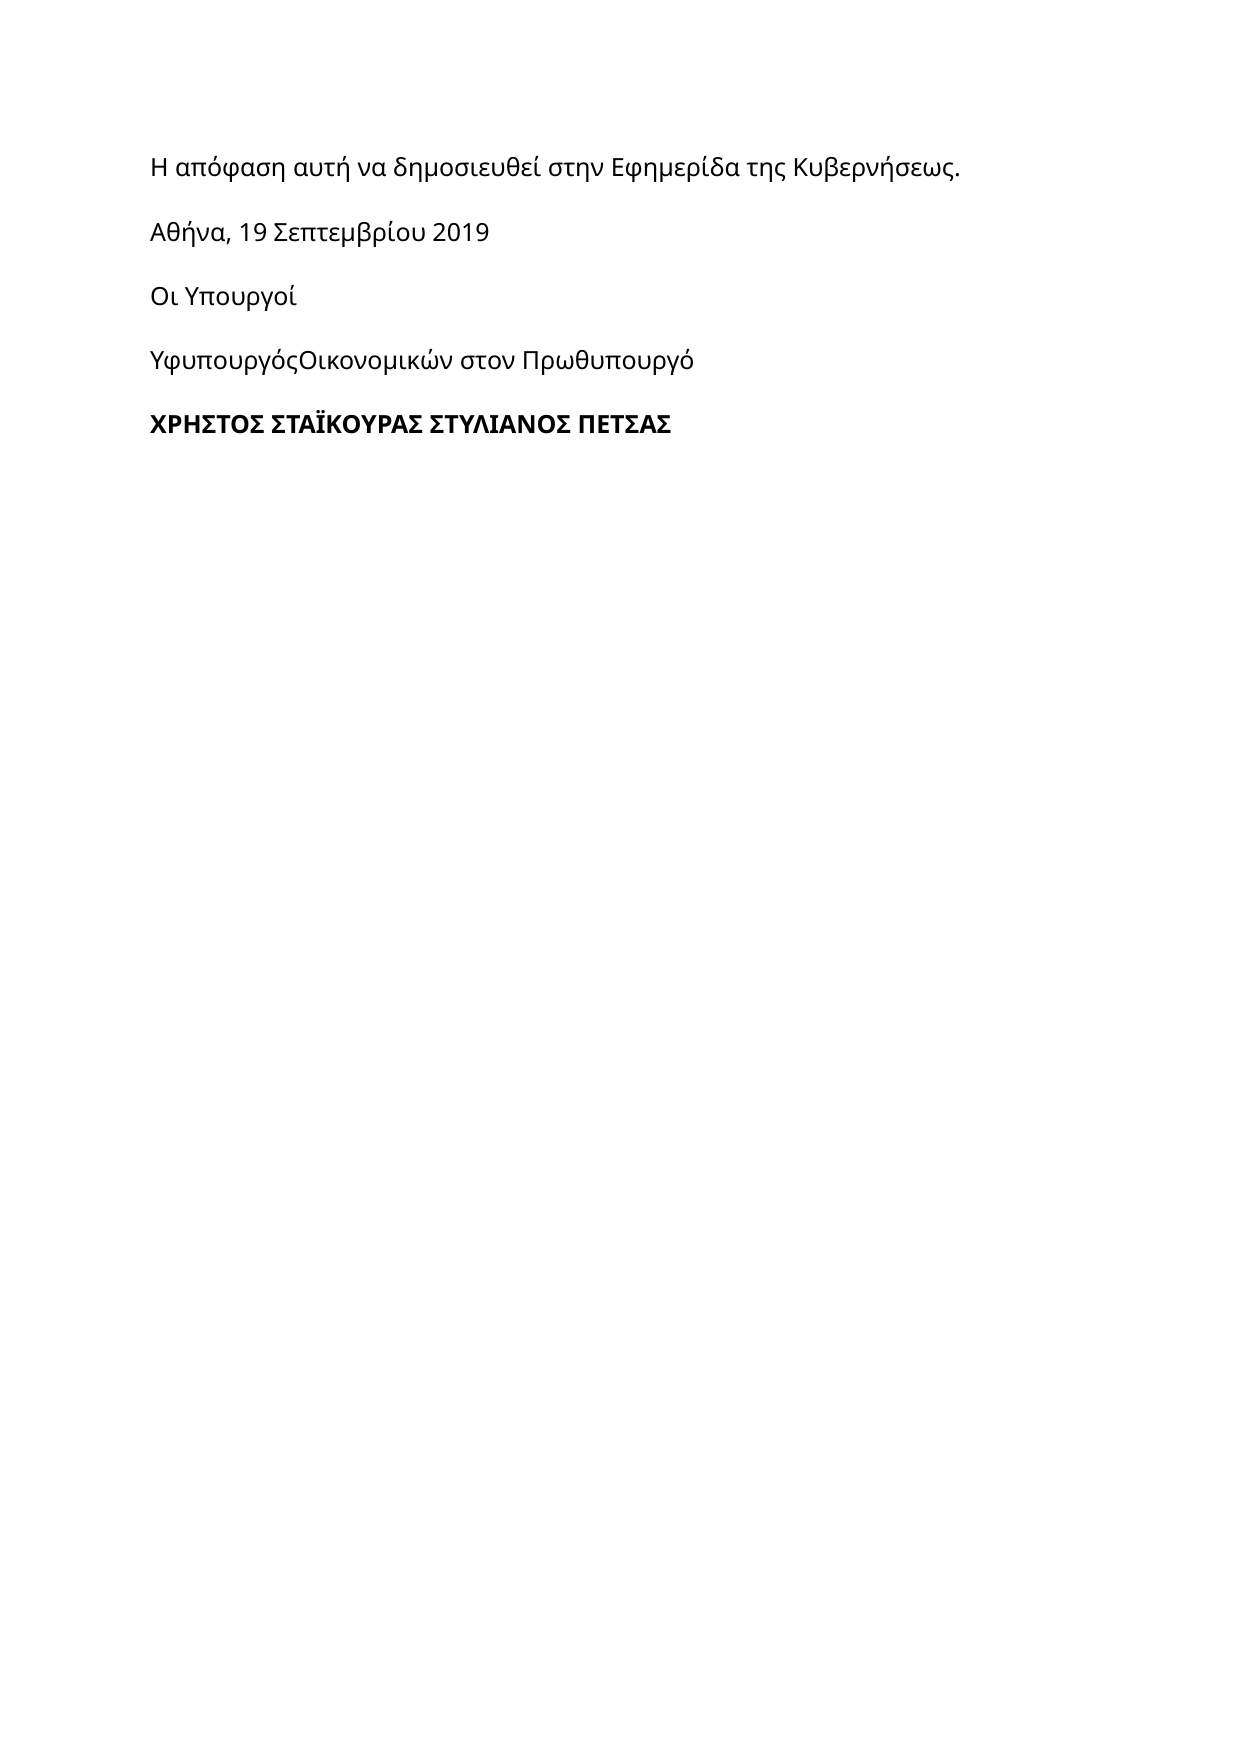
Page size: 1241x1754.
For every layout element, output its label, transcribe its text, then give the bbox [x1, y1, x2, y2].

text Αθήνα, 19 Σεπτεμβρίου 2019 [150, 214, 1090, 248]
text ΥφυπουργόςΟικονομικών στον Πρωθυπουργό [150, 342, 1090, 377]
text Οι Υπουργοί [150, 278, 1090, 312]
text ΧΡΗΣΤΟΣ ΣΤΑΪΚΟΥΡΑΣ ΣΤΥΛΙΑΝΟΣ ΠΕΤΣΑΣ [150, 407, 1090, 441]
text Η απόφαση αυτή να δημοσιευθεί στην Εφημερίδα της Κυβερνήσεως. [150, 150, 1090, 184]
